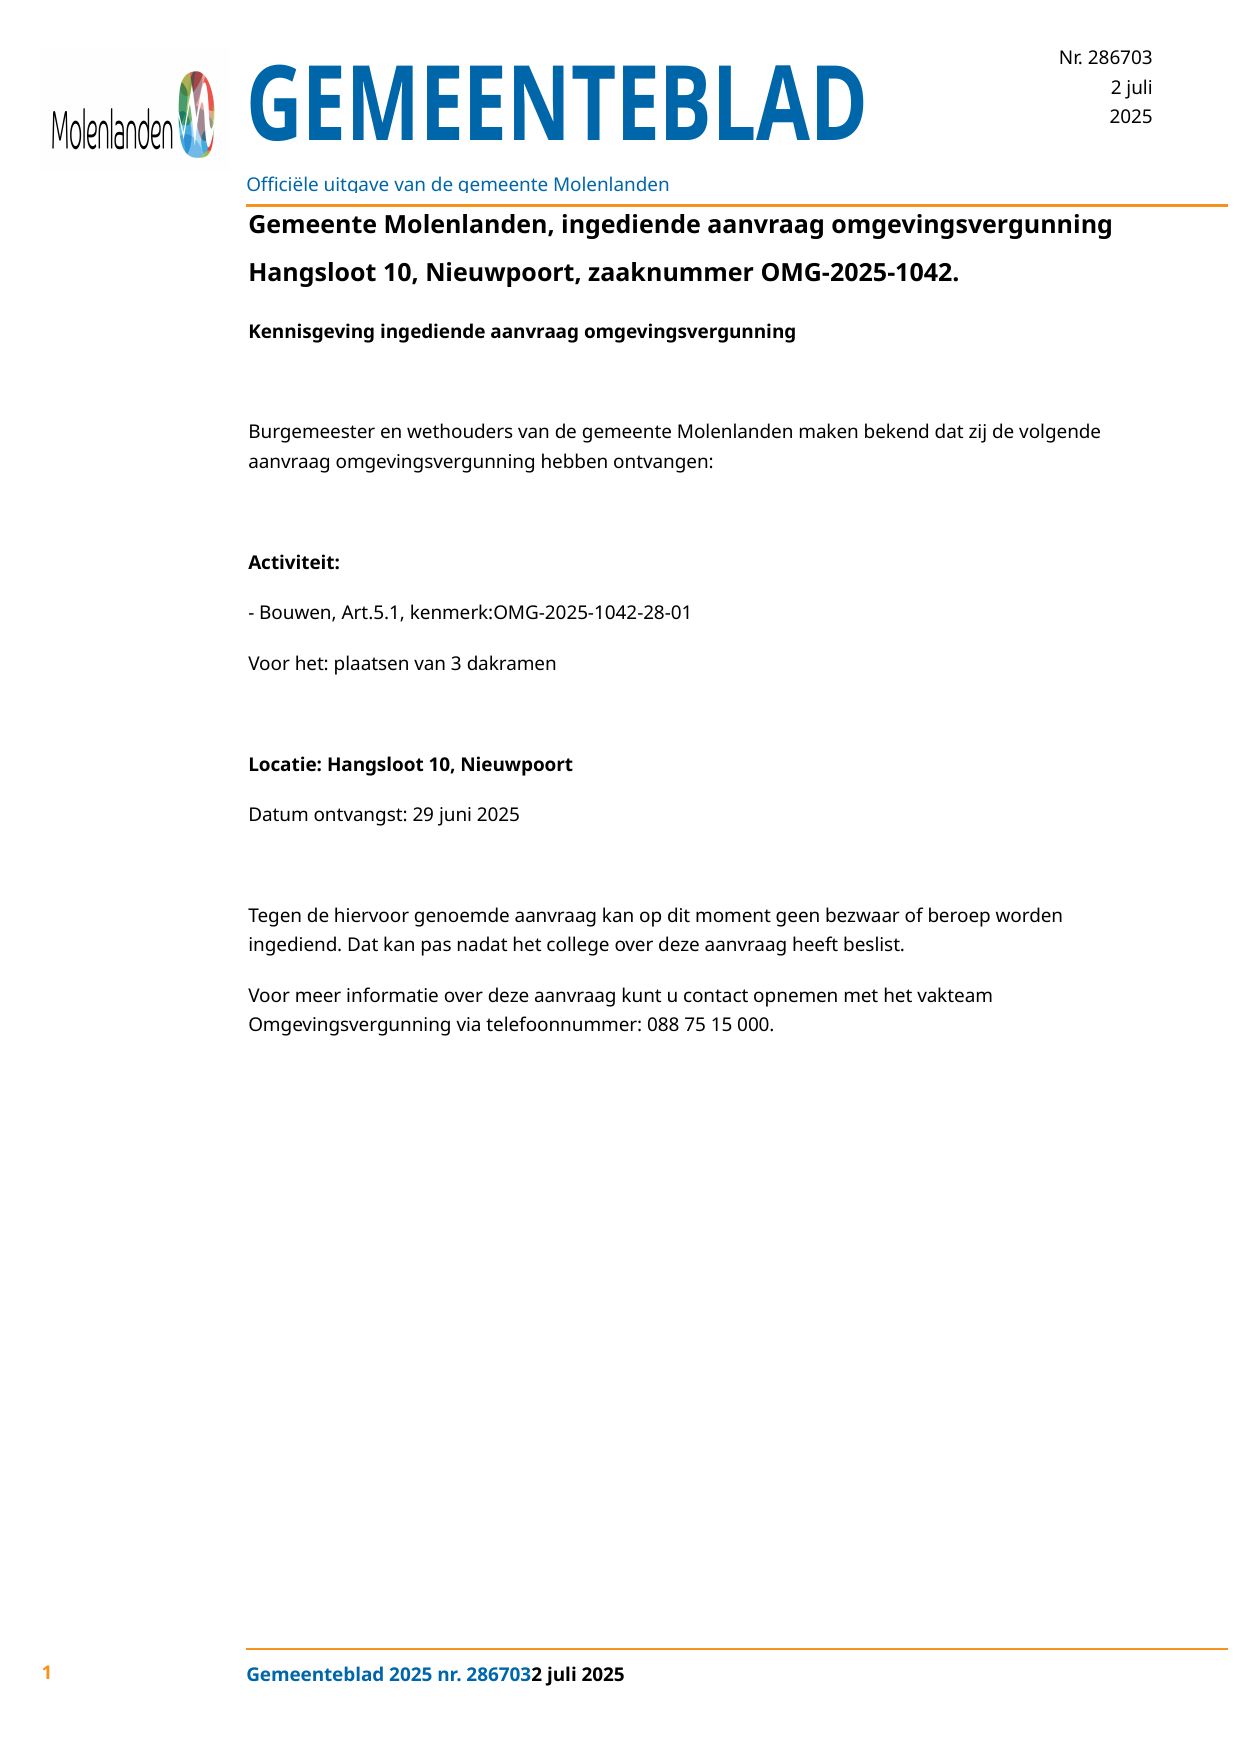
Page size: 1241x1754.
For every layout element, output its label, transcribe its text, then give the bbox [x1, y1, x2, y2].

text Activiteit: [248, 549, 1152, 575]
picture [41, 47, 231, 172]
text Datum ontvangst: 29 juni 2025 [248, 801, 1152, 827]
text Voor meer informatie over deze aanvraag kunt u contact opnemen met het vakteam Omgevingsvergunning via telefoonnummer: 088 75 15 000. [248, 982, 1152, 1037]
text Locatie: Hangsloot 10, Nieuwpoort [248, 751, 1152, 777]
text Kennisgeving ingediende aanvraag omgevingsvergunning [248, 318, 1152, 344]
text Gemeente Molenlanden, ingediende aanvraag omgevingsvergunning Hangsloot 10, Nieuwpoort, zaaknummer OMG-2025-1042. [248, 207, 1152, 288]
text Burgemeester en wethouders van de gemeente Molenlanden maken bekend dat zij de volgende aanvraag omgevingsvergunning hebben ontvangen: [248, 419, 1152, 474]
text Tegen de hiervoor genoemde aanvraag kan op dit moment geen bezwaar of beroep worden ingediend. Dat kan pas nadat het college over deze aanvraag heeft beslist. [248, 902, 1152, 957]
text Voor het: plaatsen van 3 dakramen [248, 650, 1152, 676]
text - Bouwen, Art.5.1, kenmerk:OMG-2025-1042-28-01 [248, 599, 1152, 625]
